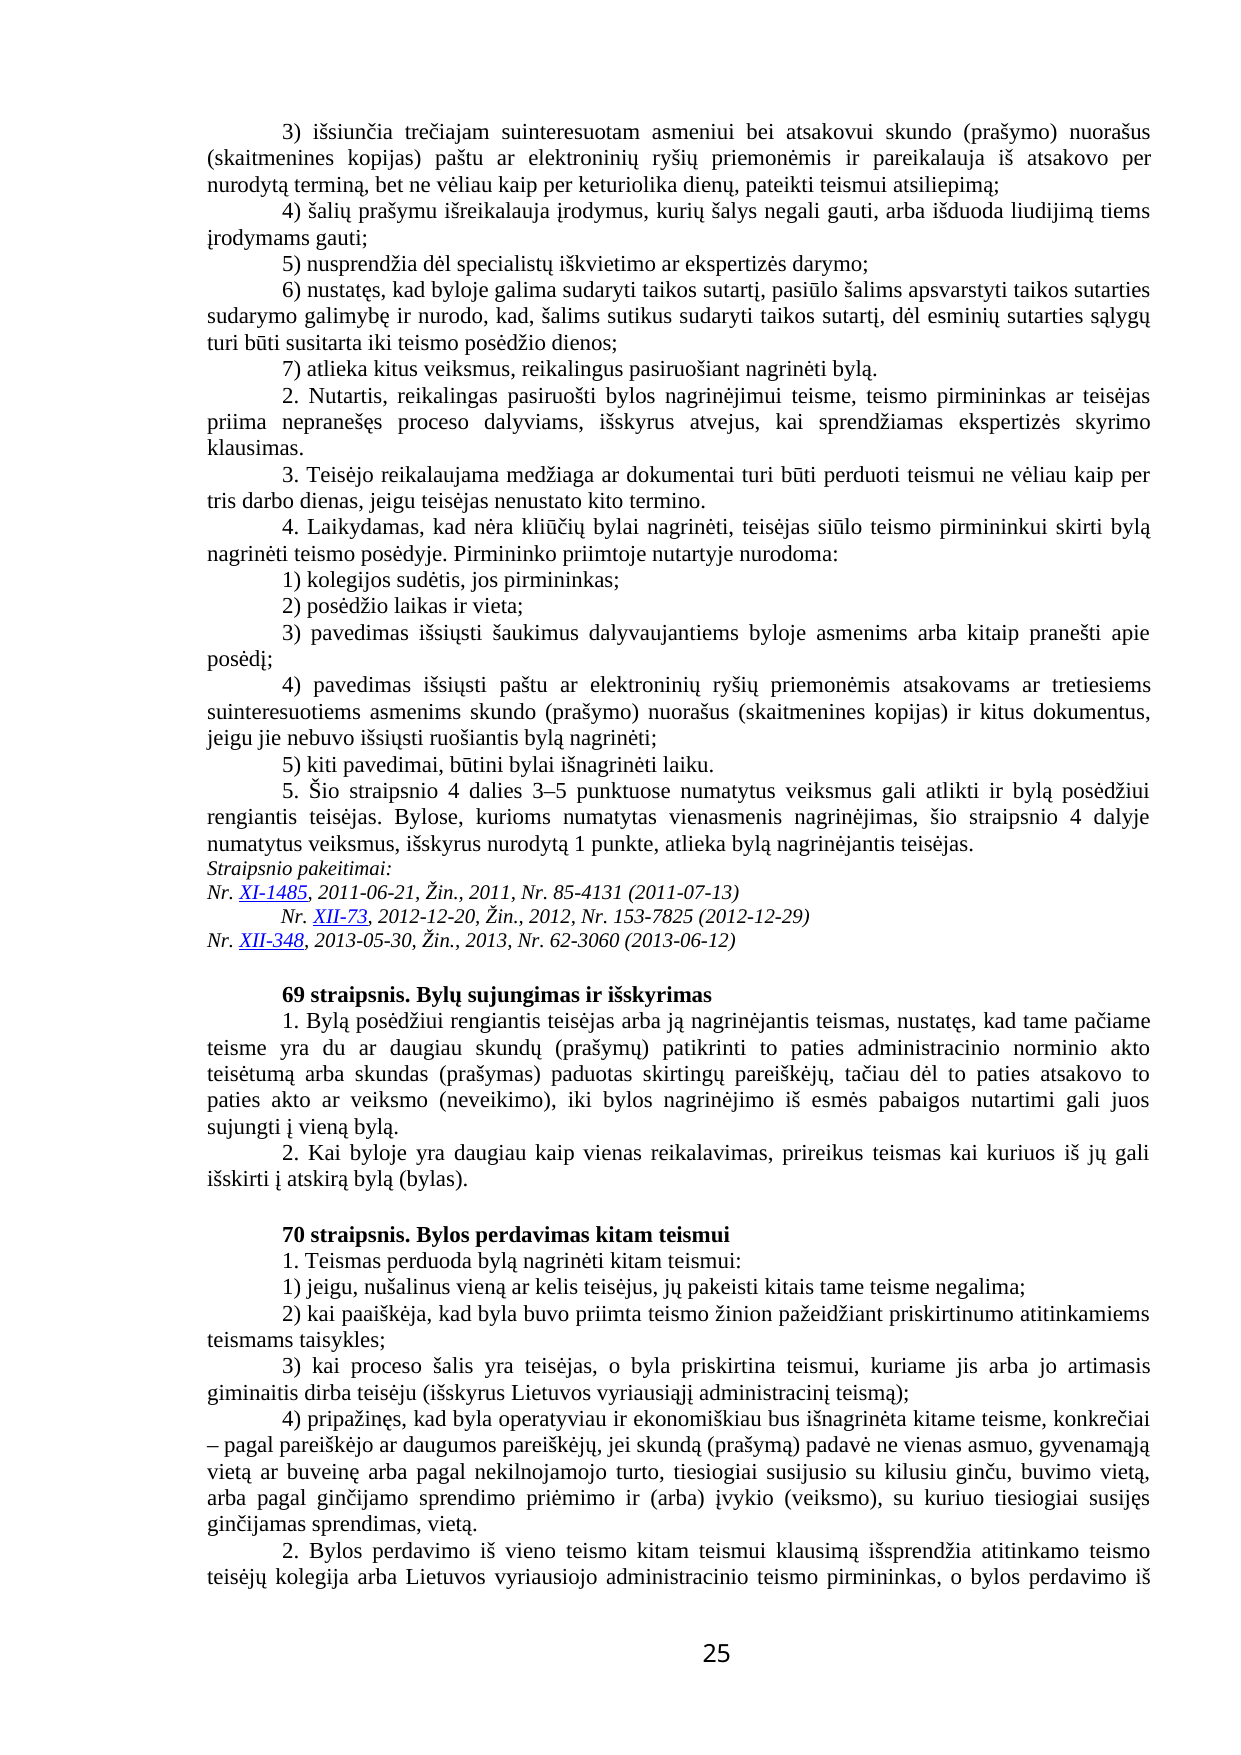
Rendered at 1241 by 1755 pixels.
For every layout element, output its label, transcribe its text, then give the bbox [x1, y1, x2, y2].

text 69 straipsnis. Bylų sujungimas ir išskyrimas [207, 981, 1152, 1007]
text 2. Kai byloje yra daugiau kaip vienas reikalavimas, prireikus teismas kai kuriuos iš jų gali išskirti į atskirą bylą (bylas). [207, 1139, 1152, 1192]
text 70 straipsnis. Bylos perdavimas kitam teismui [207, 1221, 1152, 1247]
text 4) pripažinęs, kad byla operatyviau ir ekonomiškiau bus išnagrinėta kitame teisme, konkrečiai – pagal pareiškėjo ar daugumos pareiškėjų, jei skundą (prašymą) padavė ne vienas asmuo, gyvenamąją vietą ar buveinę arba pagal nekilnojamojo turto, tiesiogiai susijusio su kilusiu ginču, buvimo vietą, arba pagal ginčijamo sprendimo priėmimo ir (arba) įvykio (veiksmo), su kuriuo tiesiogiai susijęs ginčijamas sprendimas, vietą. [207, 1405, 1152, 1537]
text 3) išsiunčia trečiajam suinteresuotam asmeniui bei atsakovui skundo (prašymo) nuorašus (skaitmenines kopijas) paštu ar elektroninių ryšių priemonėmis ir pareikalauja iš atsakovo per nurodytą terminą, bet ne vėliau kaip per keturiolika dienų, pateikti teismui atsiliepimą; [207, 118, 1152, 197]
text Nr. XII-73, 2012-12-20, Žin., 2012, Nr. 153-7825 (2012-12-29) [207, 904, 1152, 928]
text 4) pavedimas išsiųsti paštu ar elektroninių ryšių priemonėmis atsakovams ar tretiesiems suinteresuotiems asmenims skundo (prašymo) nuorašus (skaitmenines kopijas) ir kitus dokumentus, jeigu jie nebuvo išsiųsti ruošiantis bylą nagrinėti; [207, 672, 1152, 751]
text 5) nusprendžia dėl specialistų iškvietimo ar ekspertizės darymo; [207, 250, 1152, 276]
text 7) atlieka kitus veiksmus, reikalingus pasiruošiant nagrinėti bylą. [207, 355, 1152, 382]
text 5. Šio straipsnio 4 dalies 3–5 punktuose numatytus veiksmus gali atlikti ir bylą posėdžiui rengiantis teisėjas. Bylose, kurioms numatytas vienasmenis nagrinėjimas, šio straipsnio 4 dalyje numatytus veiksmus, išskyrus nurodytą 1 punkte, atlieka bylą nagrinėjantis teisėjas. [207, 777, 1152, 856]
text 6) nustatęs, kad byloje galima sudaryti taikos sutartį, pasiūlo šalims apsvarstyti taikos sutarties sudarymo galimybę ir nurodo, kad, šalims sutikus sudaryti taikos sutartį, dėl esminių sutarties sąlygų turi būti susitarta iki teismo posėdžio dienos; [207, 276, 1152, 355]
text 3. Teisėjo reikalaujama medžiaga ar dokumentai turi būti perduoti teismui ne vėliau kaip per tris darbo dienas, jeigu teisėjas nenustato kito termino. [207, 461, 1152, 513]
text 3) pavedimas išsiųsti šaukimus dalyvaujantiems byloje asmenims arba kitaip pranešti apie posėdį; [207, 619, 1152, 672]
text 2) posėdžio laikas ir vieta; [207, 592, 1152, 619]
text 5) kiti pavedimai, būtini bylai išnagrinėti laiku. [207, 751, 1152, 777]
text 1. Bylą posėdžiui rengiantis teisėjas arba ją nagrinėjantis teismas, nustatęs, kad tame pačiame teisme yra du ar daugiau skundų (prašymų) patikrinti to paties administracinio norminio akto teisėtumą arba skundas (prašymas) paduotas skirtingų pareiškėjų, tačiau dėl to paties atsakovo to paties akto ar veiksmo (neveikimo), iki bylos nagrinėjimo iš esmės pabaigos nutartimi gali juos sujungti į vieną bylą. [207, 1007, 1152, 1139]
text 4. Laikydamas, kad nėra kliūčių bylai nagrinėti, teisėjas siūlo teismo pirmininkui skirti bylą nagrinėti teismo posėdyje. Pirmininko priimtoje nutartyje nurodoma: [207, 513, 1152, 566]
text 2. Bylos perdavimo iš vieno teismo kitam teismui klausimą išsprendžia atitinkamo teismo teisėjų kolegija arba Lietuvos vyriausiojo administracinio teismo pirmininkas, o bylos perdavimo iš [207, 1537, 1152, 1589]
text 1) kolegijos sudėtis, jos pirmininkas; [207, 566, 1152, 592]
text 3) kai proceso šalis yra teisėjas, o byla priskirtina teismui, kuriame jis arba jo artimasis giminaitis dirba teisėju (išskyrus Lietuvos vyriausiąjį administracinį teismą); [207, 1352, 1152, 1405]
text Nr. XI-1485, 2011-06-21, Žin., 2011, Nr. 85-4131 (2011-07-13) [207, 880, 1152, 904]
text 2) kai paaiškėja, kad byla buvo priimta teismo žinion pažeidžiant priskirtinumo atitinkamiems teismams taisykles; [207, 1300, 1152, 1352]
text 2. Nutartis, reikalingas pasiruošti bylos nagrinėjimui teisme, teismo pirmininkas ar teisėjas priima nepranešęs proceso dalyviams, išskyrus atvejus, kai sprendžiamas ekspertizės skyrimo klausimas. [207, 382, 1152, 461]
text 1) jeigu, nušalinus vieną ar kelis teisėjus, jų pakeisti kitais tame teisme negalima; [207, 1273, 1152, 1300]
text Nr. XII-348, 2013-05-30, Žin., 2013, Nr. 62-3060 (2013-06-12) [207, 928, 1152, 952]
text 1. Teismas perduoda bylą nagrinėti kitam teismui: [207, 1247, 1152, 1273]
text Straipsnio pakeitimai: [207, 856, 1152, 880]
text 4) šalių prašymu išreikalauja įrodymus, kurių šalys negali gauti, arba išduoda liudijimą tiems įrodymams gauti; [207, 197, 1152, 250]
